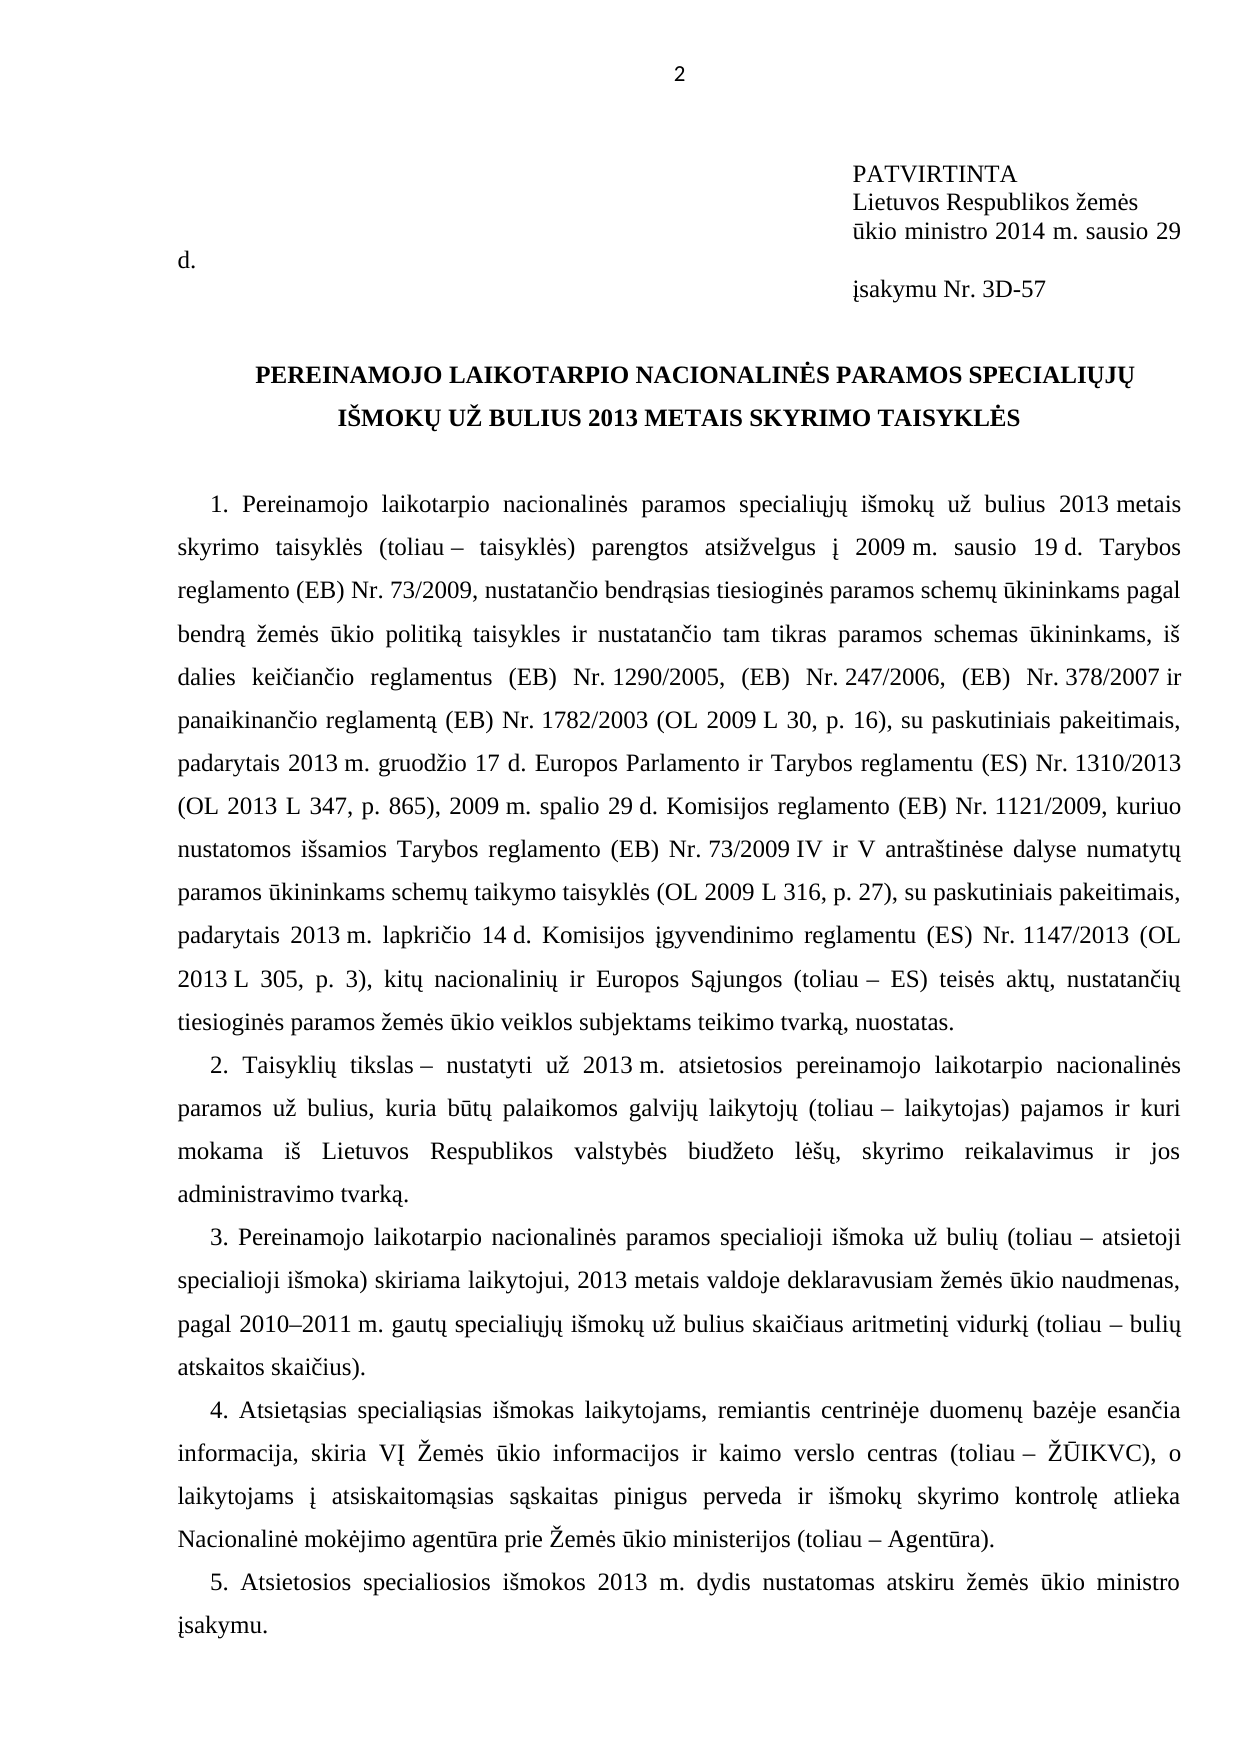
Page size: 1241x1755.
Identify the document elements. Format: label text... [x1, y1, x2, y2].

text PATVIRTINTA [177, 159, 1181, 187]
text įsakymu Nr. 3D-57 [177, 274, 1181, 302]
text PEREINAMOJO LAIKOTARPIO NACIONALINĖS PARAMOS SPECIALIŲJŲ IŠMOKŲ UŽ BULIUS 2013 METAIS SKYRIMO TAISYKLĖS [177, 360, 1181, 432]
text 1. Pereinamojo laikotarpio nacionalinės paramos specialiųjų išmokų už bulius 2013 metais skyrimo taisyklės (toliau – taisyklės) parengtos atsižvelgus į 2009 m. sausio 19 d. Tarybos reglamento (EB) Nr. 73/2009, nustatančio bendrąsias tiesioginės paramos schemų ūkininkams pagal bendrą žemės ūkio politiką taisykles ir nustatančio tam tikras paramos schemas ūkininkams, iš dalies keičiančio reglamentus (EB) Nr. 1290/2005, (EB) Nr. 247/2006, (EB) Nr. 378/2007 ir panaikinančio reglamentą (EB) Nr. 1782/2003 (OL 2009 L 30, p. 16), su paskutiniais pakeitimais, padarytais 2013 m. gruodžio 17 d. Europos Parlamento ir Tarybos reglamentu (ES) Nr. 1310/2013 (OL 2013 L 347, p. 865), 2009 m. spalio 29 d. Komisijos reglamento (EB) Nr. 1121/2009, kuriuo nustatomos išsamios Tarybos reglamento (EB) Nr. 73/2009 IV ir V antraštinėse dalyse numatytų paramos ūkininkams schemų taikymo taisyklės (OL 2009 L 316, p. 27), su paskutiniais pakeitimais, padarytais 2013 m. lapkričio 14 d. Komisijos įgyvendinimo reglamentu (ES) Nr. 1147/2013 (OL 2013 L 305, p. 3), kitų nacionalinių ir Europos Sąjungos (toliau – ES) teisės aktų, nustatančių tiesioginės paramos žemės ūkio veiklos subjektams teikimo tvarką, nuostatas. [177, 489, 1181, 1036]
text ūkio ministro 2014 m. sausio 29 d. [177, 216, 1181, 274]
text Lietuvos Respublikos žemės [177, 187, 1181, 216]
text 5. Atsietosios specialiosios išmokos 2013 m. dydis nustatomas atskiru žemės ūkio ministro įsakymu. [177, 1567, 1181, 1639]
text 2. Taisyklių tikslas – nustatyti už 2013 m. atsietosios pereinamojo laikotarpio nacionalinės paramos už bulius, kuria būtų palaikomos galvijų laikytojų (toliau – laikytojas) pajamos ir kuri mokama iš Lietuvos Respublikos valstybės biudžeto lėšų, skyrimo reikalavimus ir jos administravimo tvarką. [177, 1050, 1181, 1208]
text 3. Pereinamojo laikotarpio nacionalinės paramos specialioji išmoka už bulių (toliau – atsietoji specialioji išmoka) skiriama laikytojui, 2013 metais valdoje deklaravusiam žemės ūkio naudmenas, pagal 2010–2011 m. gautų specialiųjų išmokų už bulius skaičiaus aritmetinį vidurkį (toliau – bulių atskaitos skaičius). [177, 1222, 1181, 1381]
text 4. Atsietąsias specialiąsias išmokas laikytojams, remiantis centrinėje duomenų bazėje esančia informacija, skiria VĮ Žemės ūkio informacijos ir kaimo verslo centras (toliau – ŽŪIKVC), o laikytojams į atsiskaitomąsias sąskaitas pinigus perveda ir išmokų skyrimo kontrolę atlieka Nacionalinė mokėjimo agentūra prie Žemės ūkio ministerijos (toliau – Agentūra). [177, 1395, 1181, 1553]
